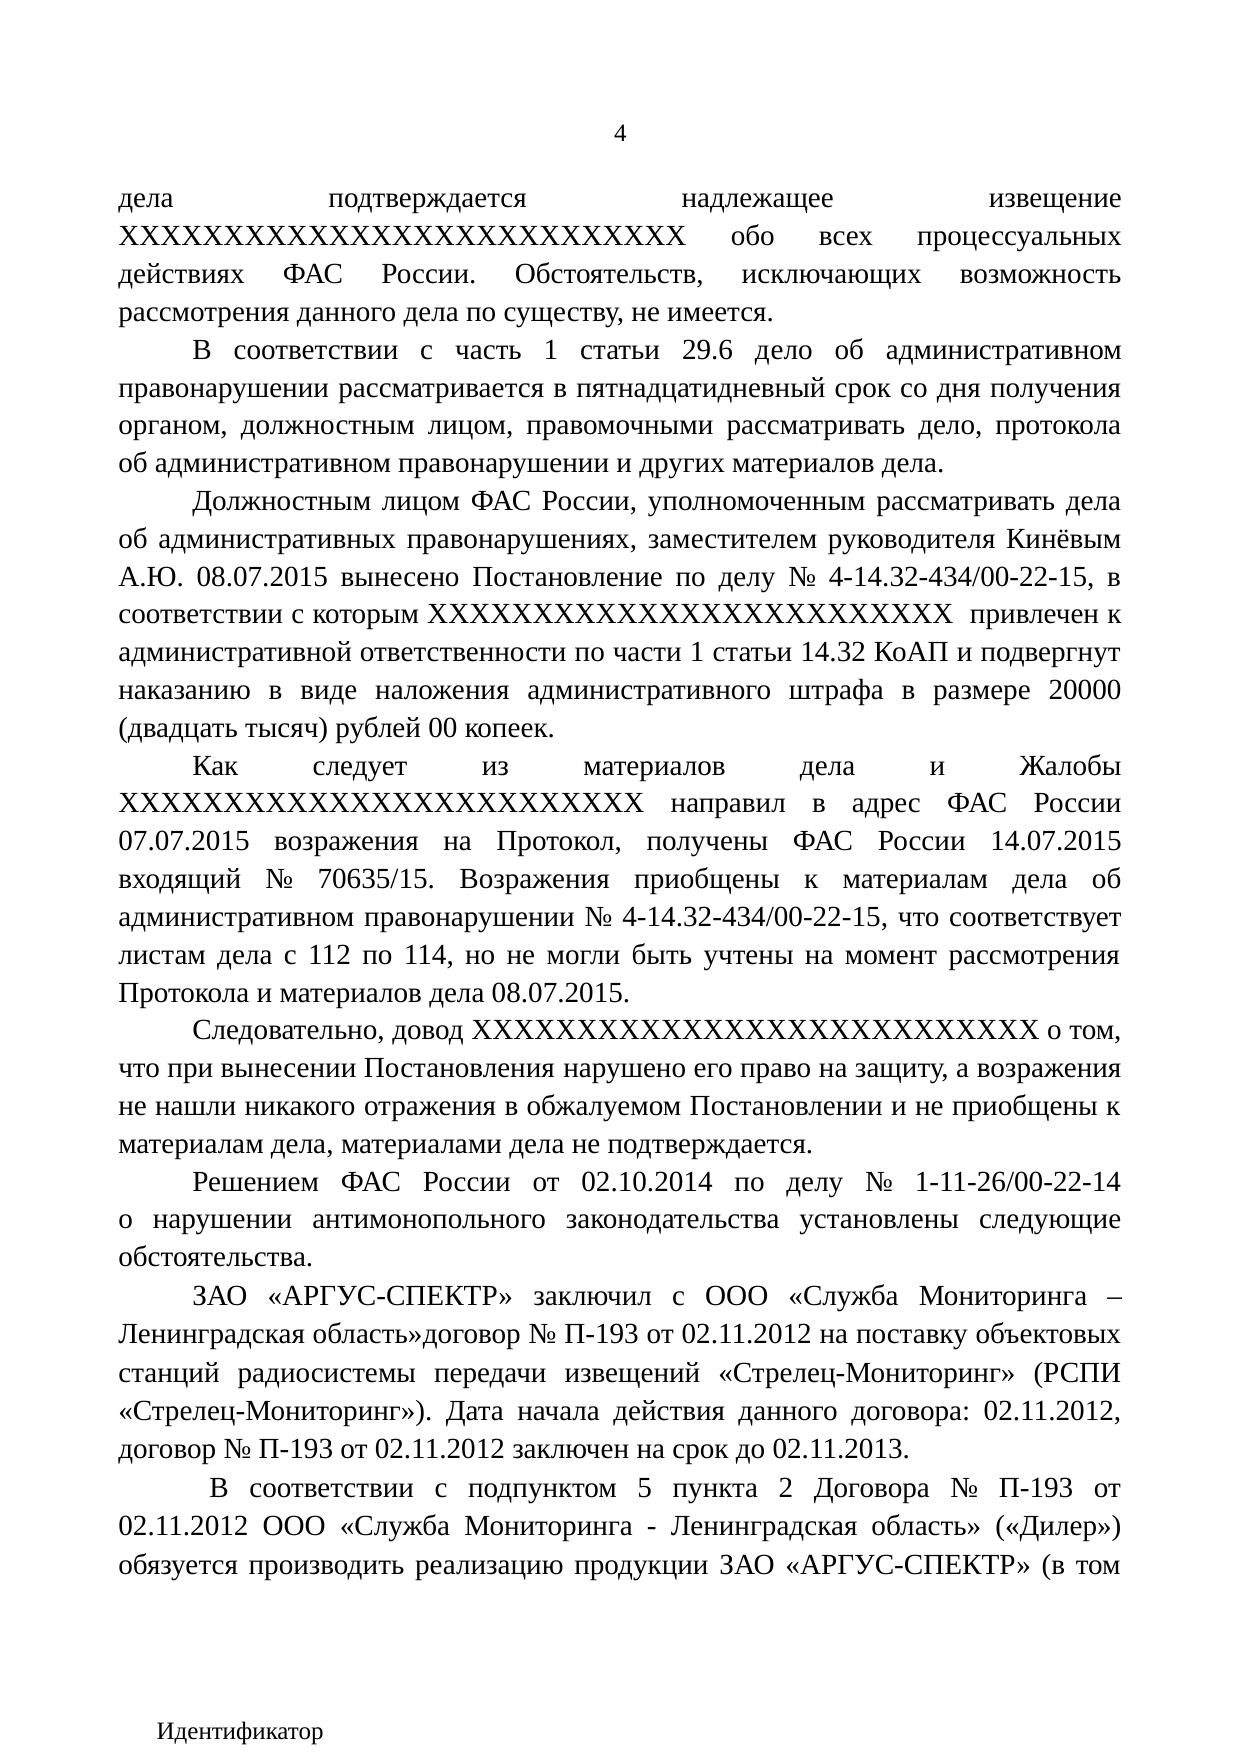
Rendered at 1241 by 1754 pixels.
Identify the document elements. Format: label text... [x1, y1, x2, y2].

text Должностным лицом ФАС России, уполномоченным рассматривать дела об административных правонарушениях, заместителем руководителя Кинёвым А.Ю. 08.07.2015 вынесено Постановление по делу № 4-14.32-434/00-22-15, в соответствии с которым XXXXXXXXXXXXXXXXXXXXXXXXX привлечен к административной ответственности по части 1 статьи 14.32 КоАП и подвергнут наказанию в виде наложения административного штрафа в размере 20000 (двадцать тысяч) рублей 00 копеек. [118, 479, 1122, 743]
text В соответствии с подпунктом 5 пункта 2 Договора № П-193 от 02.11.2012 ООО «Служба Мониторинга - Ленинградская область» («Дилер») обязуется производить реализацию продукции ЗАО «АРГУС-СПЕКТР» (в том [118, 1465, 1122, 1580]
text Как следует из материалов дела и Жалобы XXXXXXXXXXXXXXXXXXXXXXXXX направил в адрес ФАС России 07.07.2015 возражения на Протокол, получены ФАС России 14.07.2015 входящий № 70635/15. Возражения приобщены к материалам дела об административном правонарушении № 4-14.32-434/00-22-15, что соответствует листам дела с 112 по 114, но не могли быть учтены на момент рассмотрения Протокола и материалов дела 08.07.2015. [118, 743, 1122, 1008]
text ЗАО «АРГУС-СПЕКТР» заключил с ООО «Служба Мониторинга – Ленинградская область»договор № П-193 от 02.11.2012 на поставку объектовых станций радиосистемы передачи извещений «Стрелец-Мониторинг» (РСПИ «Стрелец-Мониторинг»). Дата начала действия данного договора: 02.11.2012, договор № П-193 от 02.11.2012 заключен на срок до 02.11.2013. [118, 1273, 1122, 1465]
text дела подтверждается надлежащее извещение XXXXXXXXXXXXXXXXXXXXXXXXXXX обо всех процессуальных действиях ФАС России. Обстоятельств, исключающих возможность рассмотрения данного дела по существу, не имеется. [118, 176, 1122, 328]
text Решением ФАС России от 02.10.2014 по делу № 1-11-26/00-22-14 о нарушении антимонопольного законодательства установлены следующие обстоятельства. [118, 1159, 1122, 1273]
text В соответствии с часть 1 статьи 29.6 дело об административном правонарушении рассматривается в пятнадцатидневный срок со дня получения органом, должностным лицом, правомочными рассматривать дело, протокола об административном правонарушении и других материалов дела. [118, 328, 1122, 479]
text Следовательно, довод XXXXXXXXXXXXXXXXXXXXXXXXXXX о том, что при вынесении Постановления нарушено его право на защиту, а возражения не нашли никакого отражения в обжалуемом Постановлении и не приобщены к материалам дела, материалами дела не подтверждается. [118, 1008, 1122, 1159]
